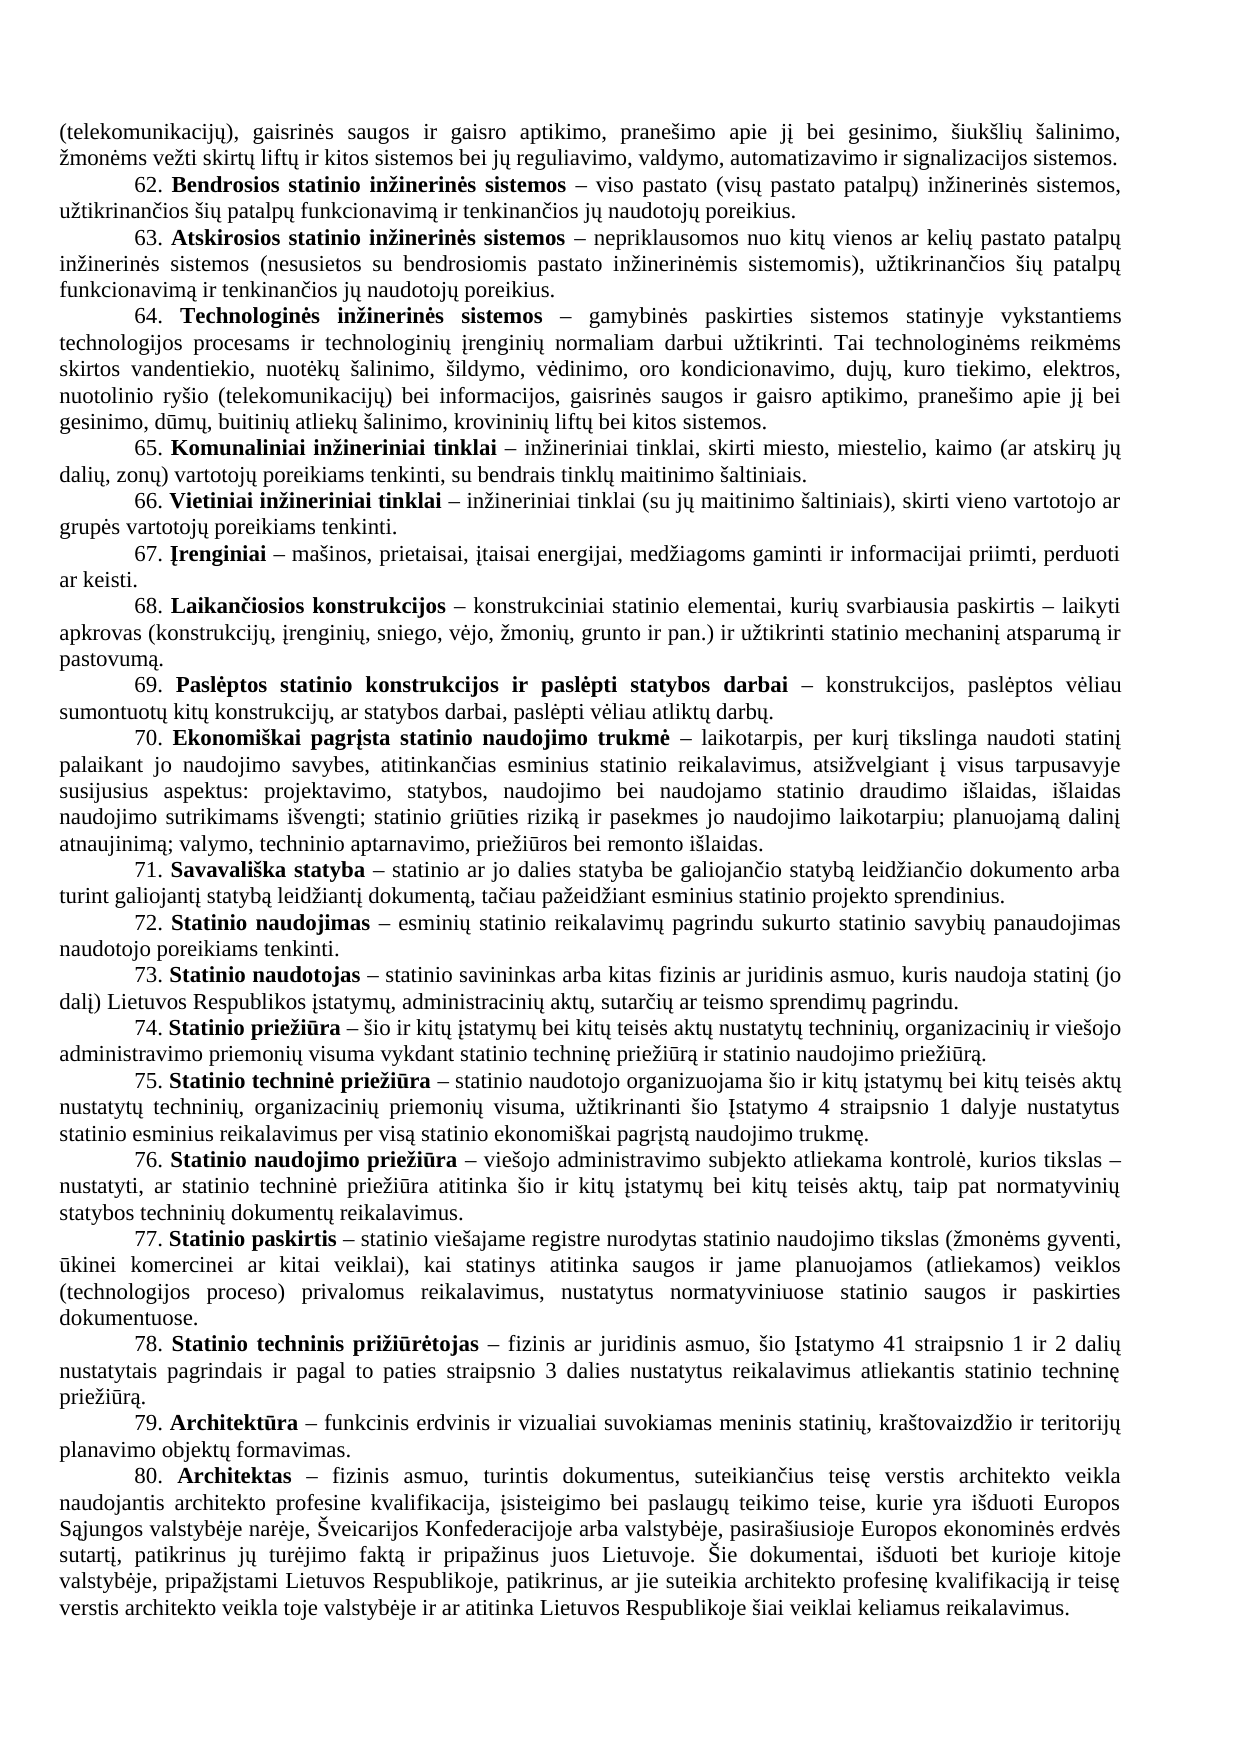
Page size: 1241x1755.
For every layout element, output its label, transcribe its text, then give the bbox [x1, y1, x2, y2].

text 77. Statinio paskirtis – statinio viešajame registre nurodytas statinio naudojimo tikslas (žmonėms gyventi, ūkinei komercinei ar kitai veiklai), kai statinys atitinka saugos ir jame planuojamos (atliekamos) veiklos (technologijos proceso) privalomus reikalavimus, nustatytus normatyviniuose statinio saugos ir paskirties dokumentuose. [59, 1225, 1122, 1330]
text 62. Bendrosios statinio inžinerinės sistemos – viso pastato (visų pastato patalpų) inžinerinės sistemos, užtikrinančios šių patalpų funkcionavimą ir tenkinančios jų naudotojų poreikius. [59, 171, 1122, 223]
text 72. Statinio naudojimas – esminių statinio reikalavimų pagrindu sukurto statinio savybių panaudojimas naudotojo poreikiams tenkinti. [59, 909, 1122, 961]
text 66. Vietiniai inžineriniai tinklai – inžineriniai tinklai (su jų maitinimo šaltiniais), skirti vieno vartotojo ar grupės vartotojų poreikiams tenkinti. [59, 487, 1122, 540]
text 78. Statinio techninis prižiūrėtojas – fizinis ar juridinis asmuo, šio Įstatymo 41 straipsnio 1 ir 2 dalių nustatytais pagrindais ir pagal to paties straipsnio 3 dalies nustatytus reikalavimus atliekantis statinio techninę priežiūrą. [59, 1330, 1122, 1409]
text 64. Technologinės inžinerinės sistemos – gamybinės paskirties sistemos statinyje vykstantiems technologijos procesams ir technologinių įrenginių normaliam darbui užtikrinti. Tai technologinėms reikmėms skirtos vandentiekio, nuotėkų šalinimo, šildymo, vėdinimo, oro kondicionavimo, dujų, kuro tiekimo, elektros, nuotolinio ryšio (telekomunikacijų) bei informacijos, gaisrinės saugos ir gaisro aptikimo, pranešimo apie jį bei gesinimo, dūmų, buitinių atliekų šalinimo, krovininių liftų bei kitos sistemos. [59, 303, 1122, 434]
text 73. Statinio naudotojas – statinio savininkas arba kitas fizinis ar juridinis asmuo, kuris naudoja statinį (jo dalį) Lietuvos Respublikos įstatymų, administracinių aktų, sutarčių ar teismo sprendimų pagrindu. [59, 961, 1122, 1014]
text 67. Įrenginiai – mašinos, prietaisai, įtaisai energijai, medžiagoms gaminti ir informacijai priimti, perduoti ar keisti. [59, 540, 1122, 592]
text 68. Laikančiosios konstrukcijos – konstrukciniai statinio elementai, kurių svarbiausia paskirtis – laikyti apkrovas (konstrukcijų, įrenginių, sniego, vėjo, žmonių, grunto ir pan.) ir užtikrinti statinio mechaninį atsparumą ir pastovumą. [59, 592, 1122, 672]
text 79. Architektūra – funkcinis erdvinis ir vizualiai suvokiamas meninis statinių, kraštovaizdžio ir teritorijų planavimo objektų formavimas. [59, 1409, 1122, 1462]
text 69. Paslėptos statinio konstrukcijos ir paslėpti statybos darbai – konstrukcijos, paslėptos vėliau sumontuotų kitų konstrukcijų, ar statybos darbai, paslėpti vėliau atliktų darbų. [59, 672, 1122, 724]
text 74. Statinio priežiūra – šio ir kitų įstatymų bei kitų teisės aktų nustatytų techninių, organizacinių ir viešojo administravimo priemonių visuma vykdant statinio techninę priežiūrą ir statinio naudojimo priežiūrą. [59, 1014, 1122, 1067]
text 65. Komunaliniai inžineriniai tinklai – inžineriniai tinklai, skirti miesto, miestelio, kaimo (ar atskirų jų dalių, zonų) vartotojų poreikiams tenkinti, su bendrais tinklų maitinimo šaltiniais. [59, 434, 1122, 487]
text 71. Savavališka statyba – statinio ar jo dalies statyba be galiojančio statybą leidžiančio dokumento arba turint galiojantį statybą leidžiantį dokumentą, tačiau pažeidžiant esminius statinio projekto sprendinius. [59, 856, 1122, 909]
text (telekomunikacijų), gaisrinės saugos ir gaisro aptikimo, pranešimo apie jį bei gesinimo, šiukšlių šalinimo, žmonėms vežti skirtų liftų ir kitos sistemos bei jų reguliavimo, valdymo, automatizavimo ir signalizacijos sistemos. [59, 118, 1122, 171]
text 70. Ekonomiškai pagrįsta statinio naudojimo trukmė – laikotarpis, per kurį tikslinga naudoti statinį palaikant jo naudojimo savybes, atitinkančias esminius statinio reikalavimus, atsižvelgiant į visus tarpusavyje susijusius aspektus: projektavimo, statybos, naudojimo bei naudojamo statinio draudimo išlaidas, išlaidas naudojimo sutrikimams išvengti; statinio griūties riziką ir pasekmes jo naudojimo laikotarpiu; planuojamą dalinį atnaujinimą; valymo, techninio aptarnavimo, priežiūros bei remonto išlaidas. [59, 724, 1122, 856]
text 76. Statinio naudojimo priežiūra – viešojo administravimo subjekto atliekama kontrolė, kurios tikslas – nustatyti, ar statinio techninė priežiūra atitinka šio ir kitų įstatymų bei kitų teisės aktų, taip pat normatyvinių statybos techninių dokumentų reikalavimus. [59, 1146, 1122, 1225]
text 75. Statinio techninė priežiūra – statinio naudotojo organizuojama šio ir kitų įstatymų bei kitų teisės aktų nustatytų techninių, organizacinių priemonių visuma, užtikrinanti šio Įstatymo 4 straipsnio 1 dalyje nustatytus statinio esminius reikalavimus per visą statinio ekonomiškai pagrįstą naudojimo trukmę. [59, 1067, 1122, 1146]
text 63. Atskirosios statinio inžinerinės sistemos – nepriklausomos nuo kitų vienos ar kelių pastato patalpų inžinerinės sistemos (nesusietos su bendrosiomis pastato inžinerinėmis sistemomis), užtikrinančios šių patalpų funkcionavimą ir tenkinančios jų naudotojų poreikius. [59, 223, 1122, 303]
text 80. Architektas – fizinis asmuo, turintis dokumentus, suteikiančius teisę verstis architekto veikla naudojantis architekto profesine kvalifikacija, įsisteigimo bei paslaugų teikimo teise, kurie yra išduoti Europos Sąjungos valstybėje narėje, Šveicarijos Konfederacijoje arba valstybėje, pasirašiusioje Europos ekonominės erdvės sutartį, patikrinus jų turėjimo faktą ir pripažinus juos Lietuvoje. Šie dokumentai, išduoti bet kurioje kitoje valstybėje, pripažįstami Lietuvos Respublikoje, patikrinus, ar jie suteikia architekto profesinę kvalifikaciją ir teisę verstis architekto veikla toje valstybėje ir ar atitinka Lietuvos Respublikoje šiai veiklai keliamus reikalavimus. [59, 1462, 1122, 1620]
